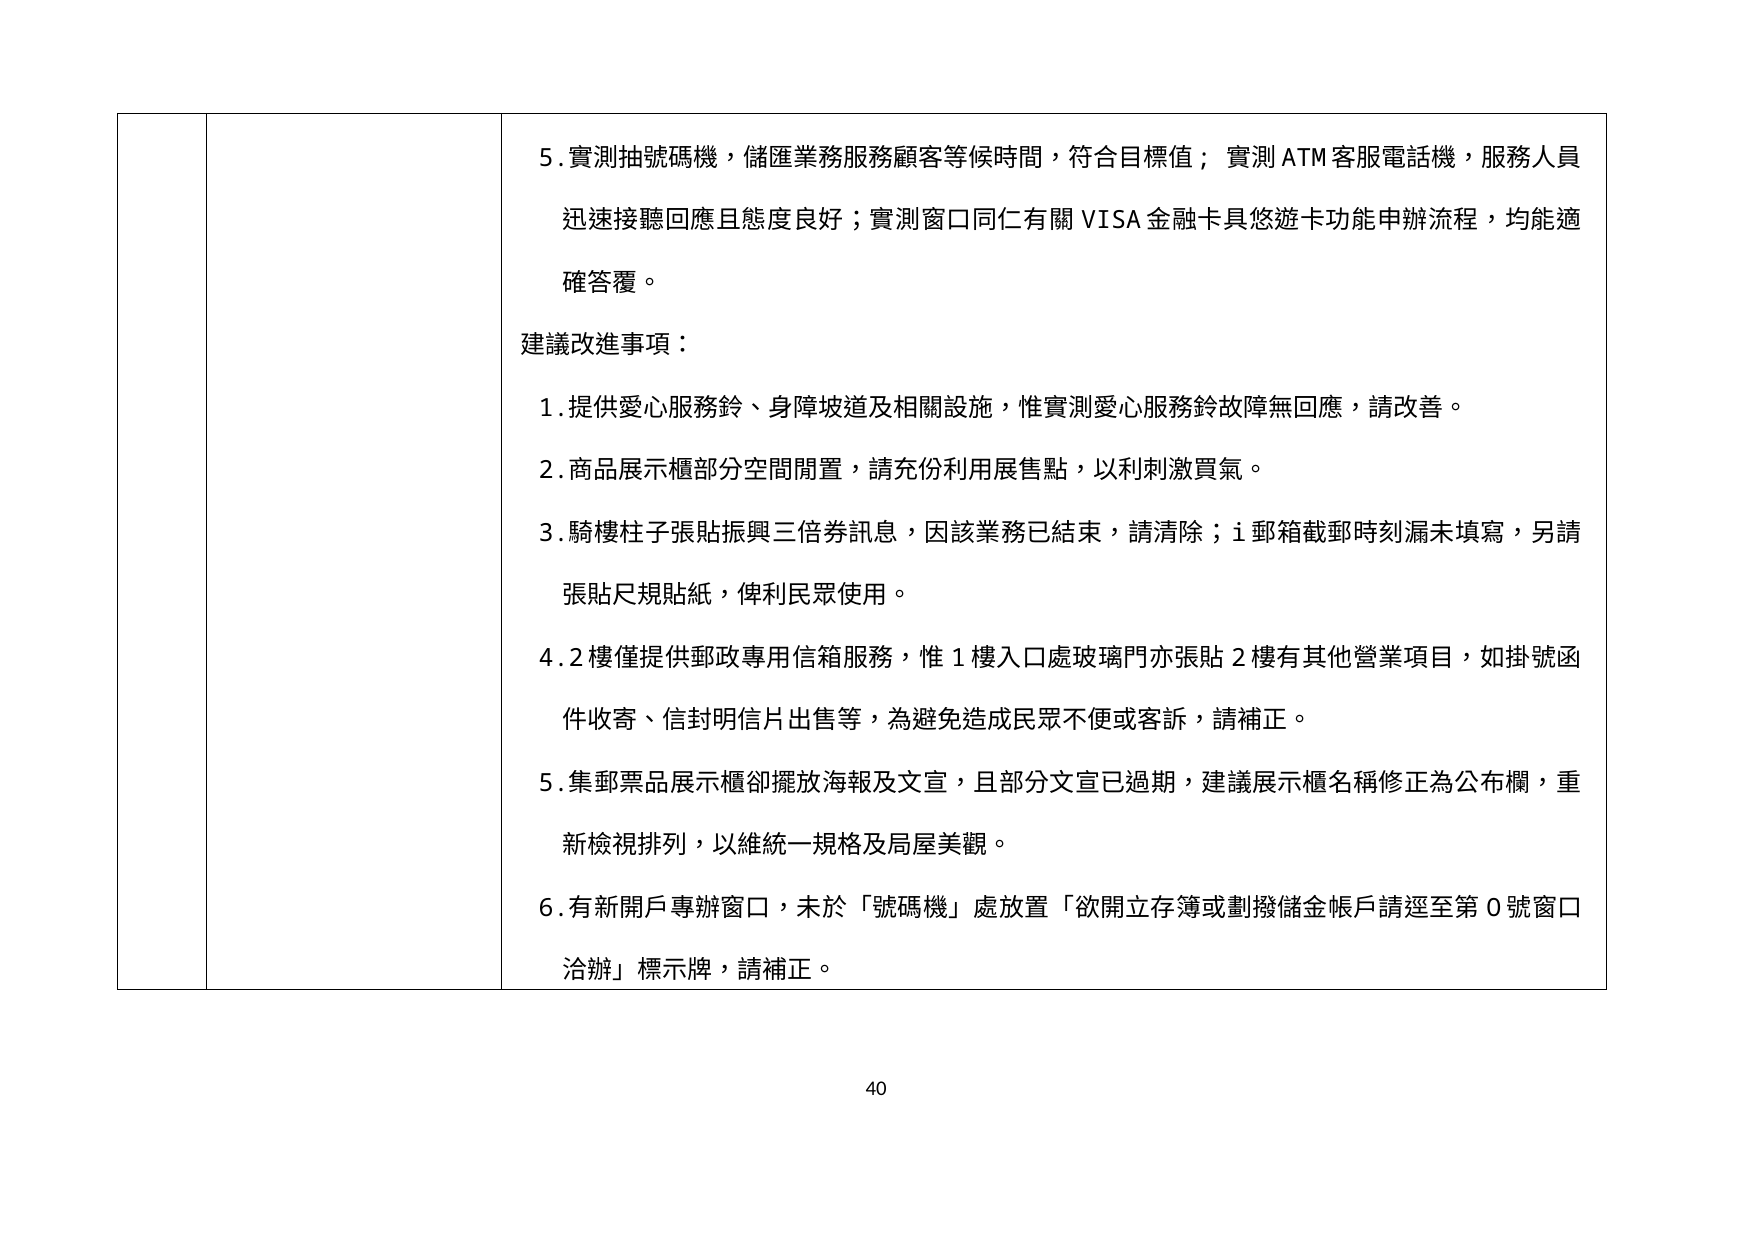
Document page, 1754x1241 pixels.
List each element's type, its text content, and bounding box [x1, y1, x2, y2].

table_cell [207, 114, 501, 989]
table_cell [118, 114, 206, 989]
table_cell 5.實測抽號碼機，儲匯業務服務顧客等候時間，符合目標值; 實測ATM客服電話機，服務人員迅速接聽回應且態度良好；實測窗口同仁有關VISA金融卡具悠遊卡功能申辦流程，均能適確答覆。 建議改進事項： 1.提供愛心服務鈴、身障坡道及相關設施，惟實測愛心服務鈴故障無回應，請改善。 2.商品展示櫃部分空間閒置，請充份利用展售點，以利刺激買氣。 3.騎樓柱子張貼振興三倍券訊息，因該業務已結束，請清除；i郵箱截郵時刻漏未填寫，另請張貼尺規貼紙，俾利民眾使用。 4.2樓僅提供郵政專用信箱服務，惟1樓入口處玻璃門亦張貼2樓有其他營業項目，如掛號函件收寄、信封明信片出售等，為避免造成民眾不便或客訴，請補正。 5.集郵票品展示櫃卻擺放海報及文宣，且部分文宣已過期，建議展示櫃名稱修正為公布欄，重新檢視排列，以維統一規格及局屋美觀。 6.有新開戶專辦窗口，未於「號碼機」處放置「欲開立存簿或劃撥儲金帳戶請逕至第O號窗口洽辦」標示牌，請補正。 [502, 114, 1606, 989]
